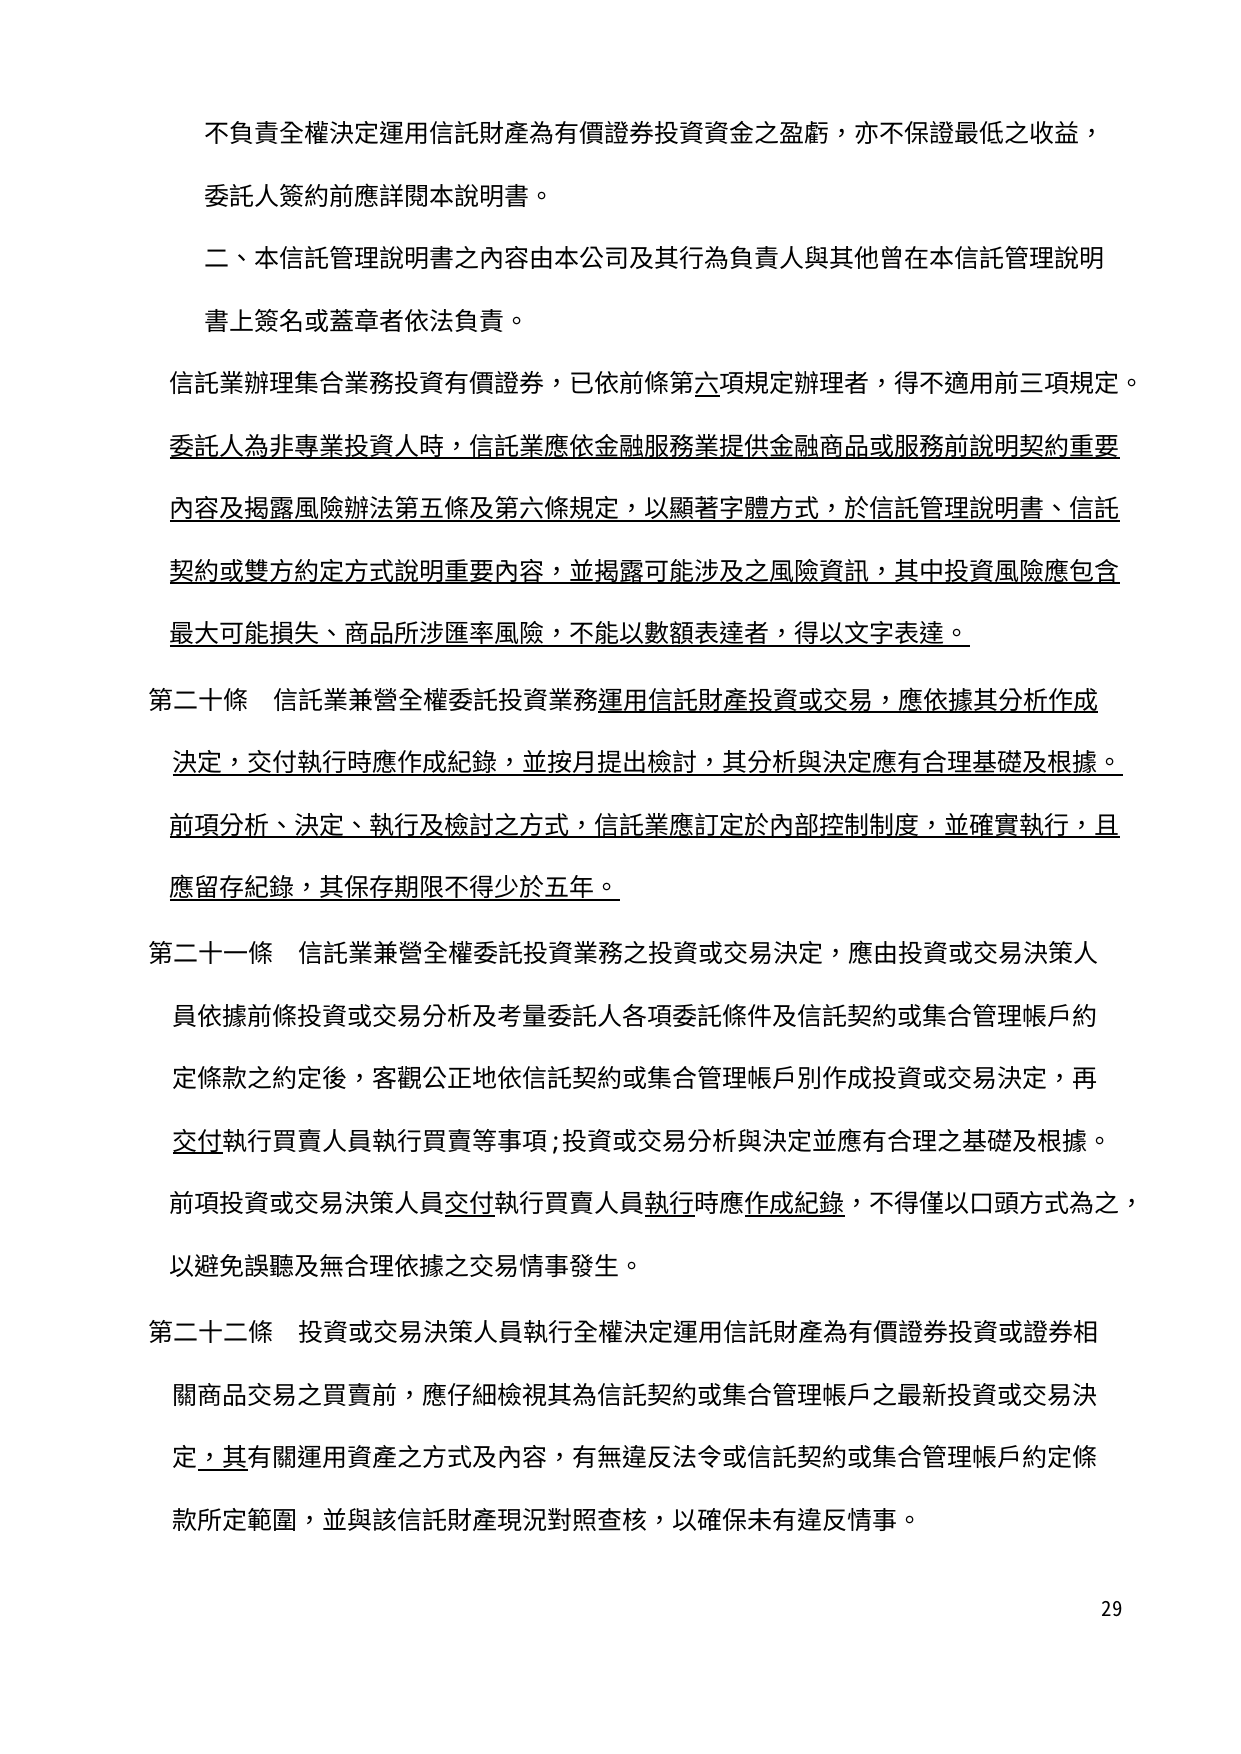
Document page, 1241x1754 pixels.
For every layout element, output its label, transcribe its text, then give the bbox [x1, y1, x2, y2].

text 委託人為非專業投資人時，信託業應依金融服務業提供金融商品或服務前說明契約重要內容及揭露風險辦法第五條及第六條規定，以顯著字體方式，於信託管理說明書、信託契約或雙方約定方式說明重要內容，並揭露可能涉及之風險資訊，其中投資風險應包含最大可能損失、商品所涉匯率風險，不能以數額表達者，得以文字表達。 [169, 403, 1122, 653]
text 第二十一條 信託業兼營全權委託投資業務之投資或交易決定，應由投資或交易決策人員依據前條投資或交易分析及考量委託人各項委託條件及信託契約或集合管理帳戶約定條款之約定後，客觀公正地依信託契約或集合管理帳戶別作成投資或交易決定，再交付執行買賣人員執行買賣等事項;投資或交易分析與決定並應有合理之基礎及根據。 [148, 910, 1122, 1160]
text 前項投資或交易決策人員交付執行買賣人員執行時應作成紀錄，不得僅以口頭方式為之，以避免誤聽及無合理依據之交易情事發生。 [169, 1160, 1122, 1285]
text 信託業辦理集合業務投資有價證券，已依前條第六項規定辦理者，得不適用前三項規定。 [169, 340, 1122, 403]
text 二、本信託管理說明書之內容由本公司及其行為負責人與其他曾在本信託管理說明書上簽名或蓋章者依法負責。 [204, 215, 1122, 340]
text 第二十二條 投資或交易決策人員執行全權決定運用信託財產為有價證券投資或證券相關商品交易之買賣前，應仔細檢視其為信託契約或集合管理帳戶之最新投資或交易決定，其有關運用資產之方式及內容，有無違反法令或信託契約或集合管理帳戶約定條款所定範圍，並與該信託財產現況對照查核，以確保未有違反情事。 [148, 1289, 1122, 1539]
text 第二十條 信託業兼營全權委託投資業務運用信託財產投資或交易，應依據其分析作成決定，交付執行時應作成紀錄，並按月提出檢討，其分析與決定應有合理基礎及根據。 [148, 657, 1122, 782]
text 前項分析、決定、執行及檢討之方式，信託業應訂定於內部控制制度，並確實執行，且應留存紀錄，其保存期限不得少於五年。 [169, 782, 1122, 907]
text 一、信託財產之管理運用並非絕無風險，本公司以往之經理績效不保證全權決定運用信託財產為有價證券投資資金之最低收益；本公司除盡善良管理人之注意義務外，不負責全權決定運用信託財產為有價證券投資資金之盈虧，亦不保證最低之收益，委託人簽約前應詳閱本說明書。 [204, 90, 1122, 215]
